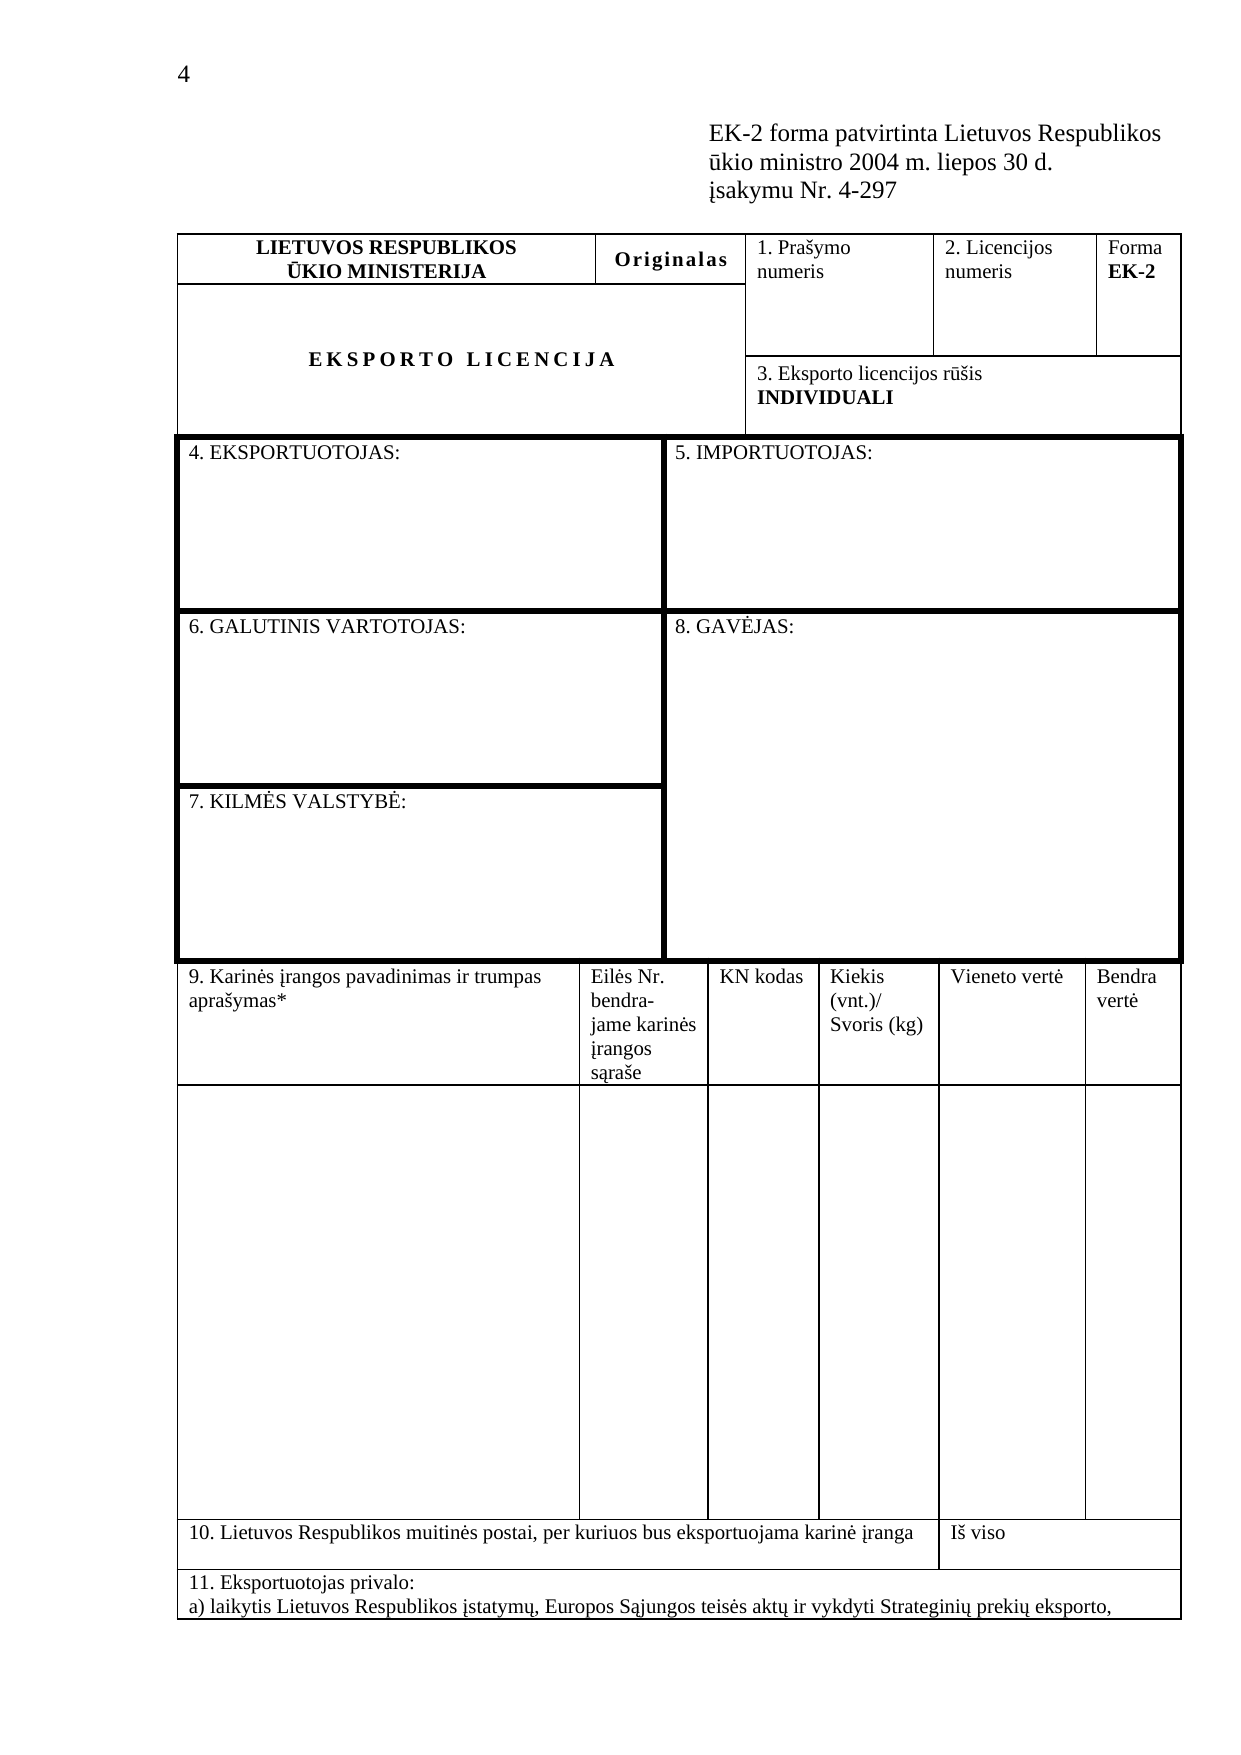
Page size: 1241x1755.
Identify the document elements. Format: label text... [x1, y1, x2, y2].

table_cell [820, 1399, 938, 1422]
table_cell [709, 1399, 818, 1422]
table_cell [178, 1206, 579, 1230]
table_cell 10. Lietuvos Respublikos muitinės postai, per kuriuos bus eksportuojama karinė įranga [178, 1520, 938, 1568]
table_cell [178, 1374, 579, 1398]
table_cell [580, 1254, 707, 1278]
table_cell [709, 1495, 818, 1519]
table_cell Eilės Nr. bendra- jame karinės įrangos sąraše [580, 964, 707, 1084]
table_cell [940, 1110, 1085, 1134]
table_cell [940, 1182, 1085, 1206]
table_cell [940, 1254, 1085, 1278]
table_cell [1086, 1495, 1180, 1519]
table_cell [940, 1423, 1085, 1447]
table_cell [178, 1158, 579, 1182]
table_cell [709, 1374, 818, 1398]
table_cell [580, 1230, 707, 1254]
table_cell [940, 1399, 1085, 1422]
table_header LIETUVOS RESPUBLIKOS ŪKIO MINISTERIJA [178, 235, 595, 283]
table_cell [1086, 1423, 1180, 1447]
table_cell [820, 1447, 938, 1471]
table_cell [178, 1254, 579, 1278]
table_cell [820, 1471, 938, 1495]
table_cell KN kodas [709, 964, 818, 1084]
table_cell [178, 1134, 579, 1158]
table_cell 6. GALUTINIS VARTOTOJAS: [180, 614, 661, 783]
table_cell [709, 1206, 818, 1230]
table_header Forma EK-2 [1097, 235, 1180, 355]
table_cell 9. Karinės įrangos pavadinimas ir trumpas aprašymas* [178, 964, 579, 1084]
table_cell [709, 1278, 818, 1302]
table_cell [580, 1374, 707, 1398]
table_cell [709, 1350, 818, 1374]
table_cell 4. EKSPORTUOTOJAS: [180, 440, 661, 608]
table_cell [709, 1447, 818, 1471]
table_cell [940, 1302, 1085, 1326]
table_cell 7. KILMĖS VALSTYBĖ: [180, 789, 661, 957]
table_cell [178, 1399, 579, 1422]
table_cell [1086, 1206, 1180, 1230]
text įsakymu Nr. 4-297 [177, 176, 1181, 204]
table_cell [1086, 1326, 1180, 1350]
table_cell [940, 1447, 1085, 1471]
table_cell [1086, 1230, 1180, 1254]
table_cell [178, 1230, 579, 1254]
table_cell [1086, 1182, 1180, 1206]
table_cell [580, 1495, 707, 1519]
text ūkio ministro 2004 m. liepos 30 d. [177, 147, 1181, 176]
table_cell [940, 1134, 1085, 1158]
table_cell 8. GAVĖJAS: [667, 614, 1178, 957]
table_cell [1086, 1110, 1180, 1134]
table_cell [820, 1495, 938, 1519]
table_cell [580, 1447, 707, 1471]
table_cell [940, 1230, 1085, 1254]
table_cell [709, 1158, 818, 1182]
table_cell [820, 1086, 938, 1110]
table_cell [580, 1302, 707, 1326]
table_cell [580, 1350, 707, 1374]
table_cell [940, 1374, 1085, 1398]
table_cell [940, 1206, 1085, 1230]
table_cell [940, 1086, 1085, 1110]
table_cell [1086, 1158, 1180, 1182]
table_cell [178, 1326, 579, 1350]
table_cell [709, 1471, 818, 1495]
table_cell [709, 1302, 818, 1326]
table_cell [820, 1182, 938, 1206]
table_cell Iš viso [940, 1520, 1180, 1568]
table_cell [580, 1158, 707, 1182]
table_cell Kiekis (vnt.)/ Svoris (kg) [820, 964, 938, 1084]
table_cell [580, 1086, 707, 1110]
table_cell EKSPORTO LICENCIJA [178, 285, 745, 433]
table_cell Bendra vertė [1086, 964, 1180, 1084]
table_cell [820, 1110, 938, 1134]
table_cell [709, 1086, 818, 1110]
text EK-2 forma patvirtinta Lietuvos Respublikos [709, 118, 1181, 147]
table_cell [580, 1206, 707, 1230]
table_cell [709, 1423, 818, 1447]
table_cell [178, 1350, 579, 1374]
table_cell [178, 1278, 579, 1302]
table_cell [580, 1134, 707, 1158]
table_cell [178, 1495, 579, 1519]
table_cell [178, 1110, 579, 1134]
table_cell [1086, 1302, 1180, 1326]
table_cell [820, 1423, 938, 1447]
table_cell [820, 1134, 938, 1158]
table_cell [178, 1471, 579, 1495]
table_cell 5. IMPORTUOTOJAS: [667, 440, 1178, 608]
table_cell [580, 1278, 707, 1302]
table_cell [820, 1302, 938, 1326]
table_header 2. Licencijos numeris [934, 235, 1096, 355]
table_cell [709, 1110, 818, 1134]
table_cell [580, 1110, 707, 1134]
table_cell [1086, 1086, 1180, 1110]
table_cell [1086, 1399, 1180, 1422]
table_cell [820, 1230, 938, 1254]
table_cell [580, 1182, 707, 1206]
table_cell [940, 1326, 1085, 1350]
table_cell [820, 1158, 938, 1182]
table_cell [1086, 1278, 1180, 1302]
table_cell [580, 1423, 707, 1447]
table_cell [1086, 1447, 1180, 1471]
table_cell [940, 1350, 1085, 1374]
table_cell [580, 1399, 707, 1422]
table_cell [178, 1086, 579, 1110]
table_cell [940, 1278, 1085, 1302]
table_cell [1086, 1374, 1180, 1398]
table_header Originalas [596, 235, 745, 283]
table_cell [709, 1134, 818, 1158]
table_cell Vieneto vertė [940, 964, 1085, 1084]
table_cell [709, 1254, 818, 1278]
table_cell [178, 1447, 579, 1471]
table_cell [178, 1302, 579, 1326]
table_cell [820, 1254, 938, 1278]
table_cell [709, 1230, 818, 1254]
table_cell [1086, 1350, 1180, 1374]
table_cell [820, 1278, 938, 1302]
table_cell [1086, 1134, 1180, 1158]
table_cell [1086, 1471, 1180, 1495]
table_cell [580, 1326, 707, 1350]
table_cell [1086, 1254, 1180, 1278]
table_cell [940, 1471, 1085, 1495]
table_cell [580, 1471, 707, 1495]
table_cell 3. Eksporto licencijos rūšis INDIVIDUALI [746, 357, 1180, 433]
table_cell [820, 1374, 938, 1398]
table_cell [820, 1326, 938, 1350]
table_cell 11. Eksportuotojas privalo: a) laikytis Lietuvos Respublikos įstatymų, Europos Sąjungos teisės aktų ir vykdyti Strateginių prekių eksporto, [178, 1570, 1180, 1618]
table_cell [178, 1182, 579, 1206]
table_cell [940, 1495, 1085, 1519]
table_cell [820, 1206, 938, 1230]
table_cell [709, 1182, 818, 1206]
table_cell [940, 1158, 1085, 1182]
table_cell [820, 1350, 938, 1374]
table_cell [709, 1326, 818, 1350]
table_cell [178, 1423, 579, 1447]
table_header 1. Prašymo numeris [746, 235, 933, 355]
